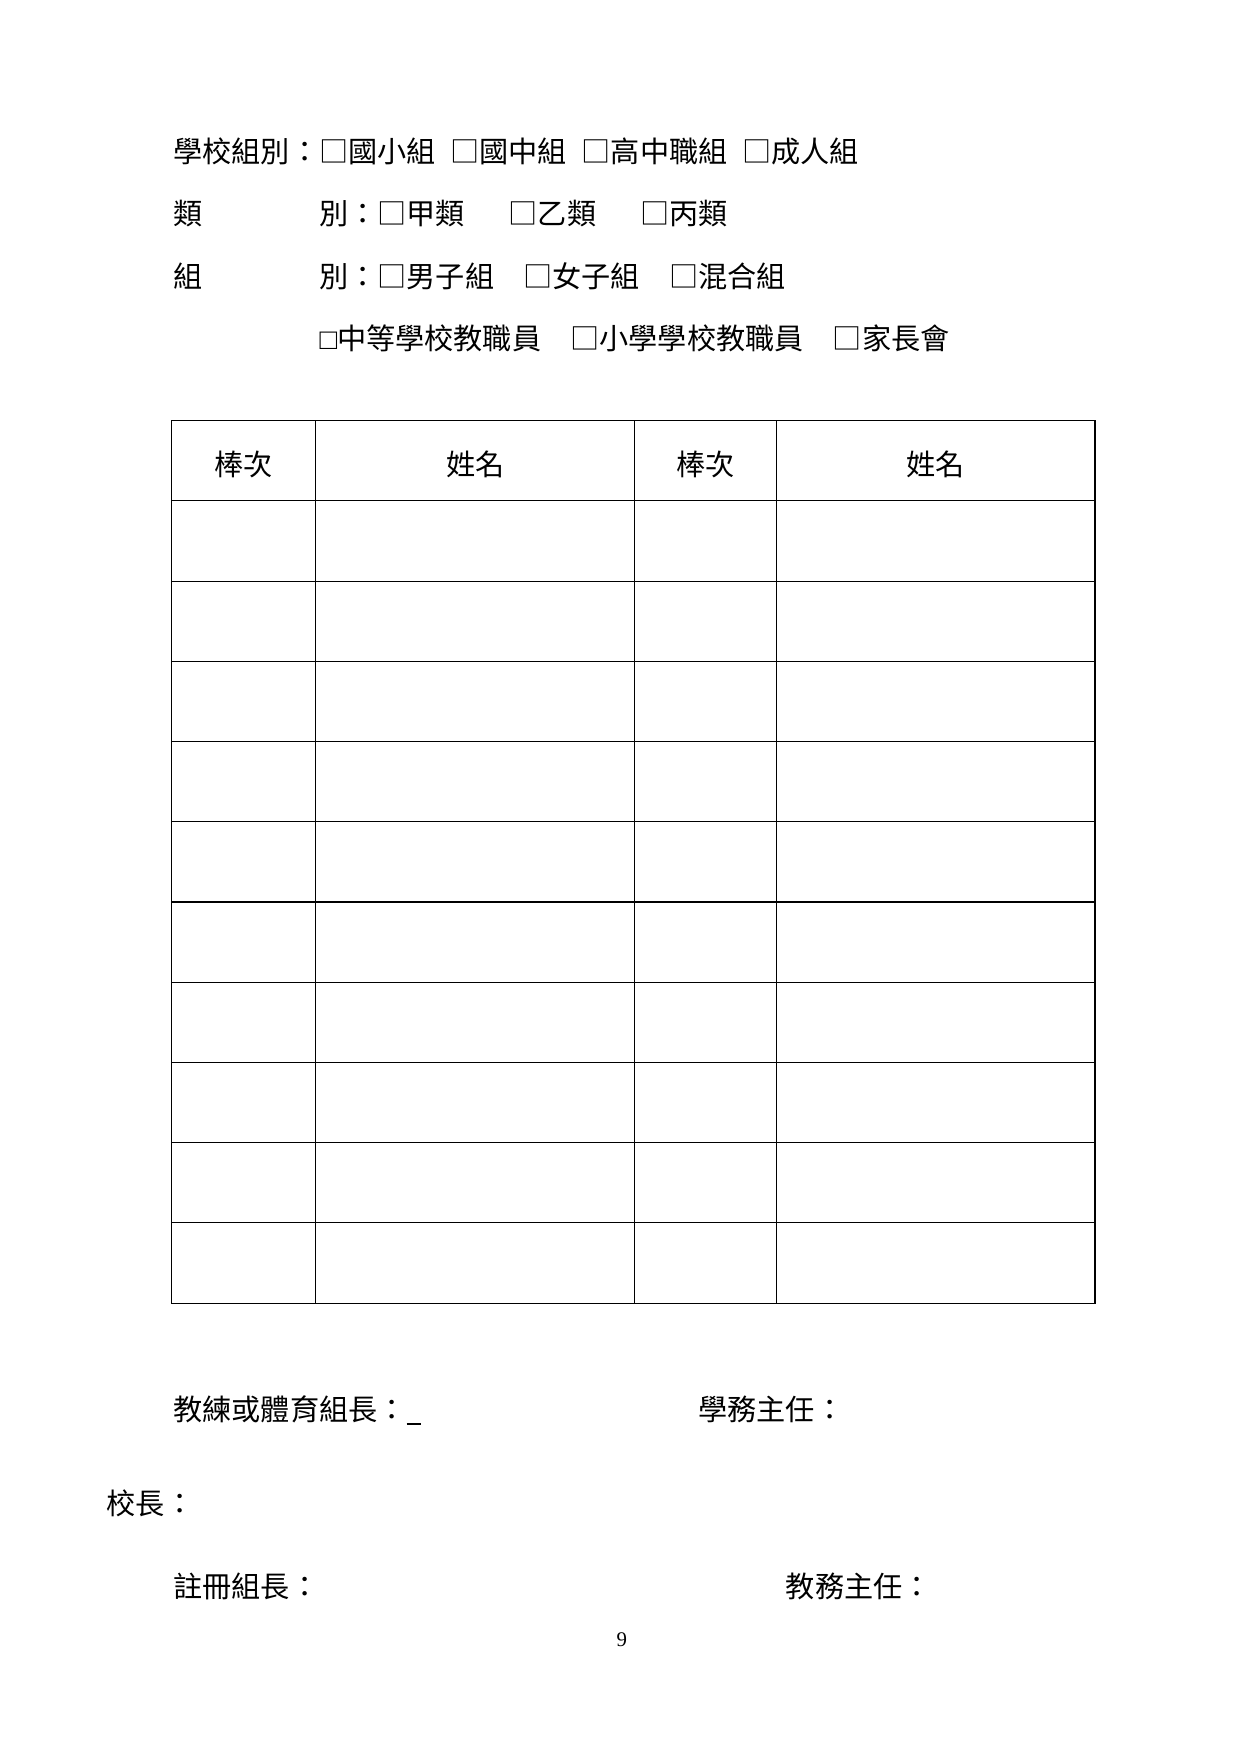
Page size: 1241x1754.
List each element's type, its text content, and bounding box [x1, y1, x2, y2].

table_cell [635, 1223, 776, 1302]
table_cell [316, 742, 634, 821]
text 組 別：□男子組 □女子組 □混合組 [106, 233, 1137, 295]
table_cell [316, 582, 634, 661]
table_cell [172, 903, 315, 982]
table_header 棒次 [635, 421, 776, 500]
table_header 姓名 [316, 421, 634, 500]
table_cell [635, 903, 776, 982]
table_cell [777, 903, 1094, 982]
table_cell [777, 822, 1094, 901]
table_cell [777, 983, 1094, 1062]
table_cell [777, 1223, 1094, 1302]
table_cell [172, 1223, 315, 1302]
table_cell [172, 1143, 315, 1222]
table_cell [777, 1063, 1094, 1142]
table_cell [635, 662, 776, 741]
text 學校組別：□國小組 □國中組 □高中職組 □成人組 [106, 108, 1137, 170]
table_cell [172, 742, 315, 821]
table_cell [172, 822, 315, 901]
table_cell [172, 1063, 315, 1142]
table_cell [316, 903, 634, 982]
text 類 別：□甲類 □乙類 □丙類 [106, 170, 1137, 233]
table_cell [172, 582, 315, 661]
table_cell [316, 501, 634, 581]
text 教練或體育組長： 學務主任： 校長： [106, 1366, 1137, 1522]
table_cell [635, 983, 776, 1062]
table_cell [316, 1143, 634, 1222]
table_cell [777, 501, 1094, 581]
table_header 棒次 [172, 421, 315, 500]
table_cell [635, 742, 776, 821]
table_cell [635, 1063, 776, 1142]
table_cell [316, 822, 634, 901]
table_cell [635, 501, 776, 581]
table_cell [316, 1063, 634, 1142]
text □中等學校教職員 □小學學校教職員 □家長會 [239, 295, 1137, 358]
table_cell [316, 983, 634, 1062]
table_cell [635, 822, 776, 901]
table_cell [635, 582, 776, 661]
table_cell [777, 582, 1094, 661]
text 註冊組長： 教務主任： [106, 1543, 1137, 1606]
table_cell [777, 662, 1094, 741]
table_cell [172, 501, 315, 581]
table_cell [635, 1143, 776, 1222]
table_cell [172, 983, 315, 1062]
table_cell [172, 662, 315, 741]
table_cell [777, 1143, 1094, 1222]
table_cell [316, 662, 634, 741]
table_header 姓名 [777, 421, 1094, 500]
table_cell [777, 742, 1094, 821]
table_cell [316, 1223, 634, 1302]
